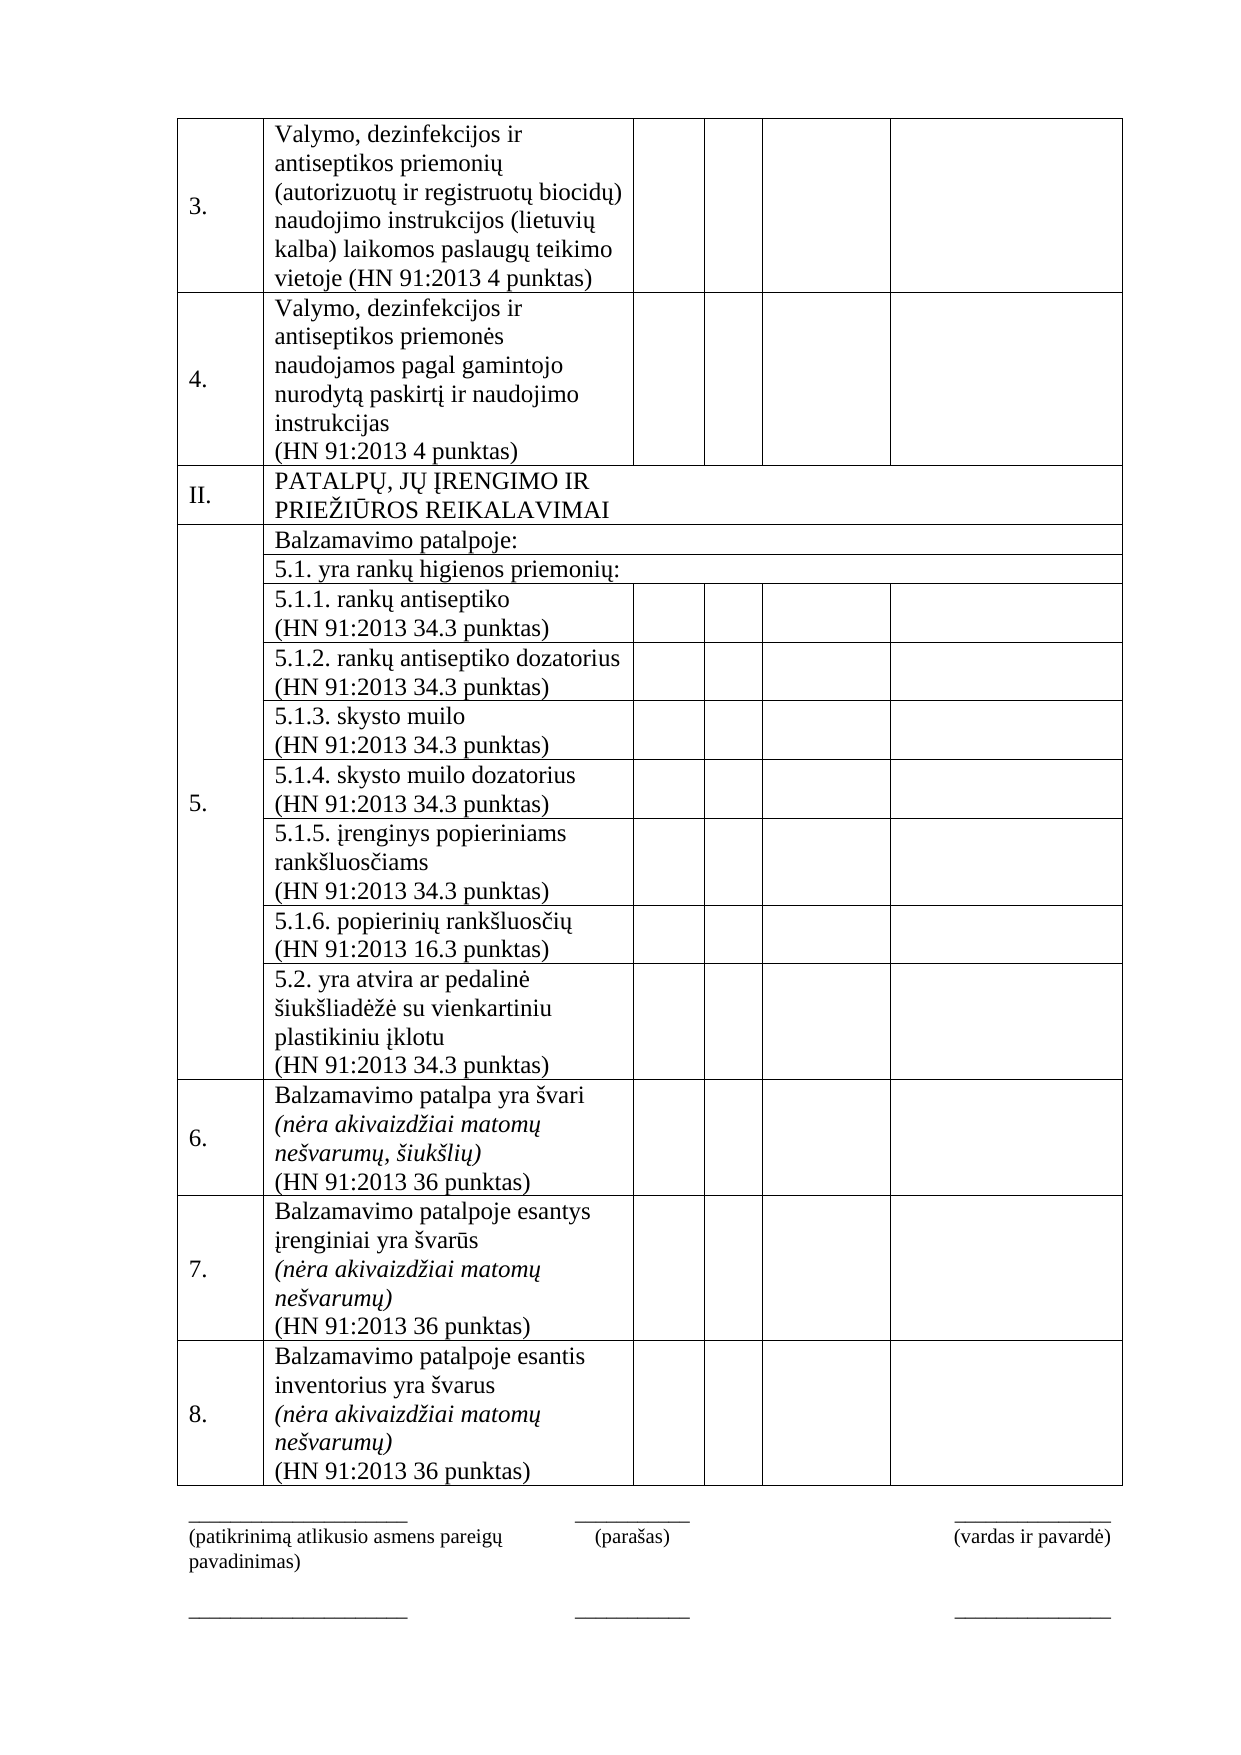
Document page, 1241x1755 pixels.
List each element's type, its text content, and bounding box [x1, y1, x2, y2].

table_header _____________________ [177, 1597, 526, 1621]
table_cell [705, 701, 762, 759]
table_cell [634, 701, 704, 759]
table_cell 5.1.6. popierinių rankšluosčių (HN 91:2013 16.3 punktas) [264, 906, 633, 963]
table_cell [763, 819, 890, 905]
table_cell [705, 1080, 762, 1195]
table_cell [705, 906, 762, 963]
table_cell [705, 1341, 762, 1485]
table_cell [891, 1080, 1122, 1195]
table_cell [763, 964, 890, 1079]
table_cell 5.1.3. skysto muilo (HN 91:2013 34.3 punktas) [264, 701, 633, 759]
table_cell 4. [178, 293, 263, 465]
table_header _______________ (vardas ir pavardė) [739, 1500, 1122, 1573]
table_cell [891, 819, 1122, 905]
table_cell [634, 1080, 704, 1195]
table_cell [891, 1341, 1122, 1485]
table_cell 6. [178, 1080, 263, 1195]
table_cell [705, 584, 762, 642]
table_cell [891, 466, 1122, 524]
table_cell [634, 555, 705, 583]
table_cell 7. [178, 1196, 263, 1340]
table_cell [763, 119, 890, 292]
table_cell [891, 643, 1122, 700]
table_cell 5.1.4. skysto muilo dozatorius (HN 91:2013 34.3 punktas) [264, 760, 633, 817]
table_cell [705, 466, 762, 524]
table_header _______________ [739, 1597, 1122, 1621]
table_cell [763, 643, 890, 700]
table_cell [763, 584, 890, 642]
table_header _____________________ (patikrinimą atlikusio asmens pareigų pavadinimas) [177, 1500, 526, 1573]
table_cell [763, 1341, 890, 1485]
table_cell [634, 525, 705, 553]
table_cell [634, 1196, 704, 1340]
table_cell [891, 906, 1122, 963]
table_cell [705, 555, 762, 583]
table_cell 3. [178, 119, 263, 292]
table_cell [634, 906, 704, 963]
table_cell Valymo, dezinfekcijos ir antiseptikos priemonės naudojamos pagal gamintojo nurodytą paskirtį ir naudojimo instrukcijas (HN 91:2013 4 punktas) [264, 293, 633, 465]
table_cell [634, 119, 704, 292]
table_cell [891, 584, 1122, 642]
table_cell [762, 466, 891, 524]
table_cell 8. [178, 1341, 263, 1485]
table_cell 5.1.5. įrenginys popieriniams rankšluosčiams (HN 91:2013 34.3 punktas) [264, 819, 633, 905]
table_cell [763, 1196, 890, 1340]
table_cell [705, 643, 762, 700]
table_cell [705, 1196, 762, 1340]
table_cell [895, 525, 1122, 553]
table_cell 5.1.1. rankų antiseptiko (HN 91:2013 34.3 punktas) [264, 584, 633, 642]
table_cell [634, 1341, 704, 1485]
table_cell Balzamavimo patalpa yra švari (nėra akivaizdžiai matomų nešvarumų, šiukšlių) (HN 91:2013 36 punktas) [264, 1080, 633, 1195]
table_cell [634, 466, 705, 524]
table_cell [763, 760, 890, 817]
table_cell [705, 525, 762, 553]
table_cell [891, 760, 1122, 817]
table_cell [891, 293, 1122, 465]
table_cell [891, 964, 1122, 1079]
table_cell 5.1.2. rankų antiseptiko dozatorius (HN 91:2013 34.3 punktas) [264, 643, 633, 700]
table_cell [763, 701, 890, 759]
table_cell [891, 701, 1122, 759]
table_cell [634, 584, 704, 642]
table_cell [705, 119, 762, 292]
table_cell Valymo, dezinfekcijos ir antiseptikos priemonių (autorizuotų ir registruotų biocidų) naudojimo instrukcijos (lietuvių kalba) laikomos paslaugų teikimo vietoje (HN 91:2013 4 punktas) [264, 119, 633, 292]
table_cell [705, 760, 762, 817]
table_cell [762, 525, 895, 553]
table_cell [763, 293, 890, 465]
table_cell [705, 819, 762, 905]
table_cell II. [178, 466, 263, 524]
table_cell 5. [178, 525, 263, 1079]
table_cell [634, 819, 704, 905]
table_cell [705, 964, 762, 1079]
table_header ___________ (parašas) [526, 1500, 738, 1573]
table_cell [763, 1080, 890, 1195]
table_header ___________ [526, 1597, 738, 1621]
table_cell [763, 906, 890, 963]
table_cell Balzamavimo patalpoje esantys įrenginiai yra švarūs (nėra akivaizdžiai matomų nešvarumų) (HN 91:2013 36 punktas) [264, 1196, 633, 1340]
table_cell [634, 643, 704, 700]
table_cell Balzamavimo patalpoje: [264, 525, 634, 553]
table_cell [891, 119, 1122, 292]
table_cell Balzamavimo patalpoje esantis inventorius yra švarus (nėra akivaizdžiai matomų nešvarumų) (HN 91:2013 36 punktas) [264, 1341, 633, 1485]
table_cell [762, 555, 895, 583]
table_cell [891, 1196, 1122, 1340]
table_cell [705, 293, 762, 465]
table_cell [895, 555, 1122, 583]
table_cell PATALPŲ, JŲ ĮRENGIMO IR PRIEŽIŪROS REIKALAVIMAI [264, 466, 634, 524]
table_cell [634, 760, 704, 817]
table_cell 5.2. yra atvira ar pedalinė šiukšliadėžė su vienkartiniu plastikiniu įklotu (HN 91:2013 34.3 punktas) [264, 964, 633, 1079]
table_cell 5.1. yra rankų higienos priemonių: [264, 555, 634, 583]
table_cell [634, 964, 704, 1079]
table_cell [634, 293, 704, 465]
